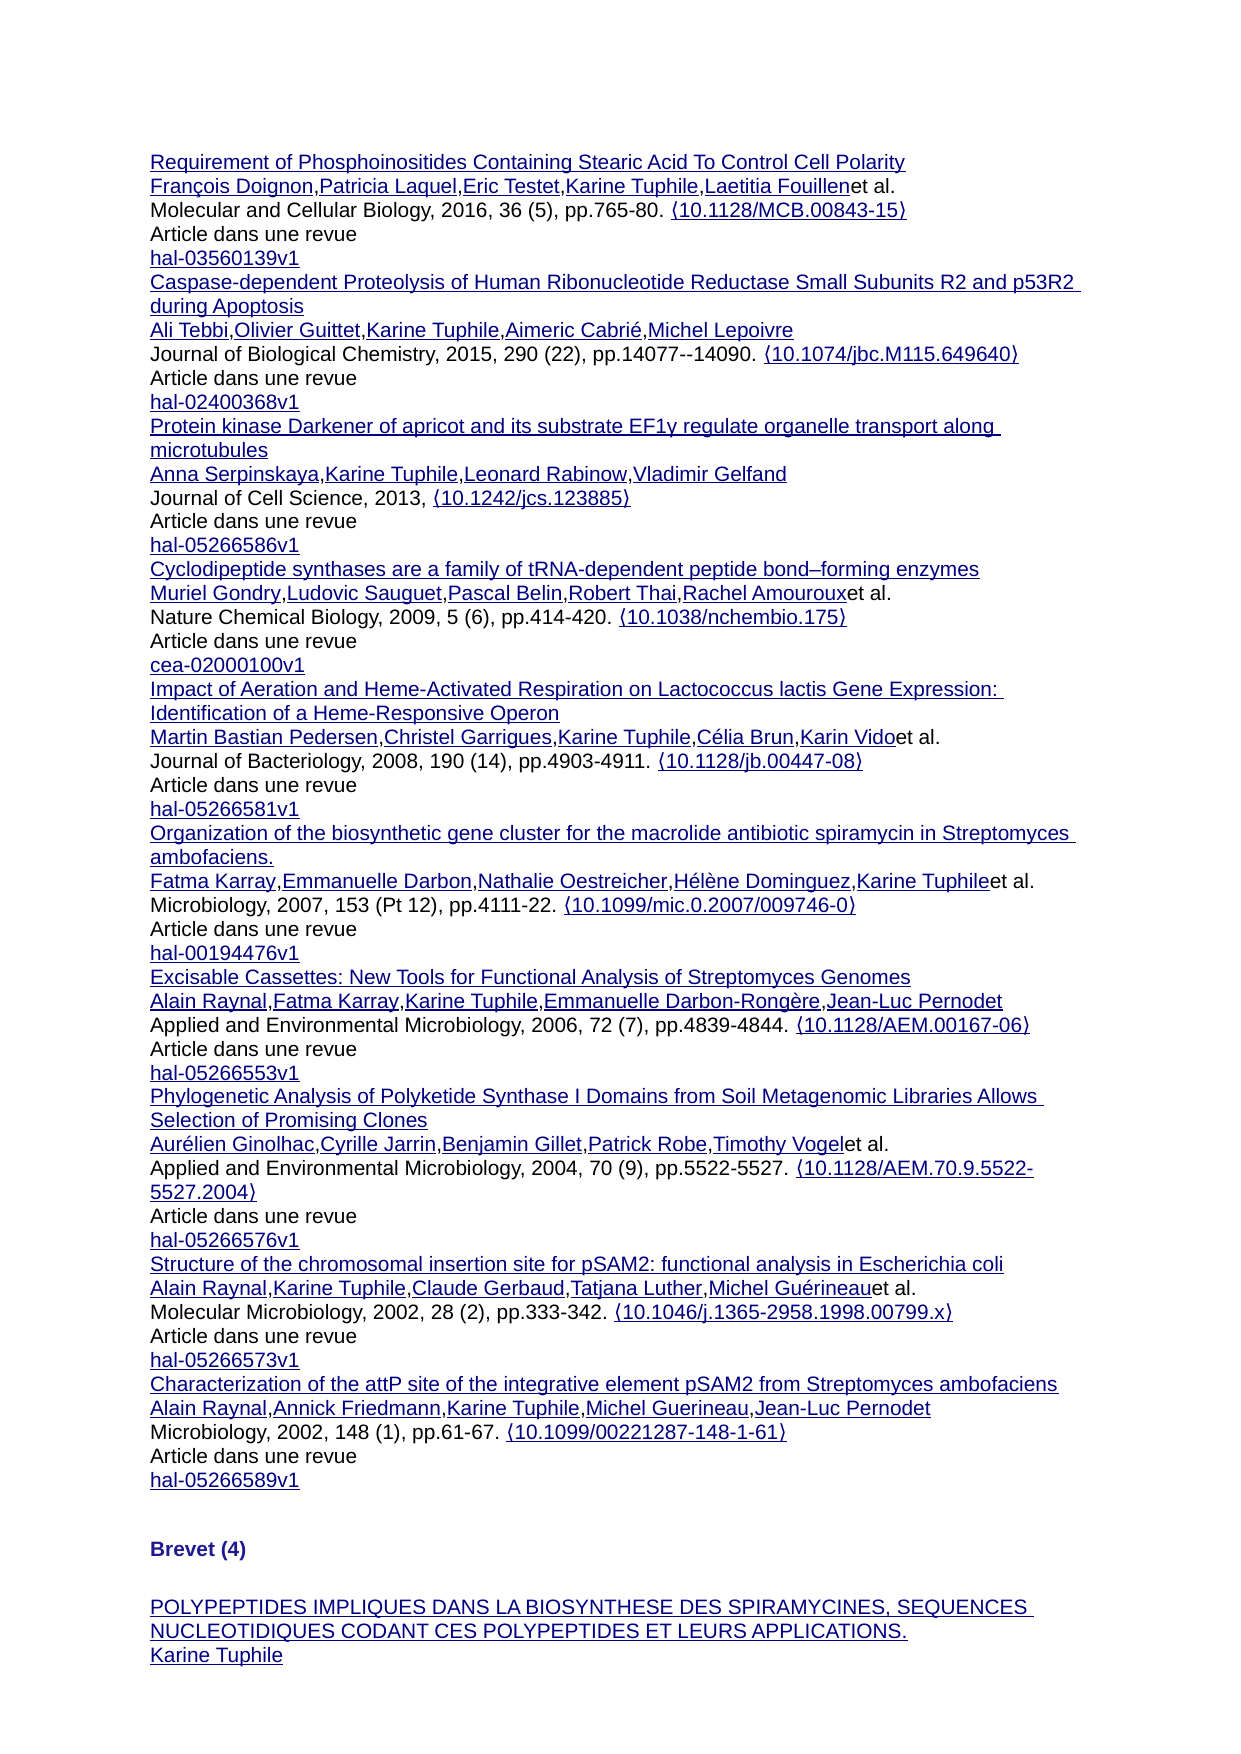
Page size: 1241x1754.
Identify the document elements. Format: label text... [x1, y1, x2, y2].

table_header POLYPEPTIDES IMPLIQUES DANS LA BIOSYNTHESE DES SPIRAMYCINES, SEQUENCES NUCLEOTIDIQUES CODANT CES POLYPEPTIDES ET LEURS APPLICATIONS. Karine Tuphile [150, 1595, 1090, 1667]
table_cell Organization of the biosynthetic gene cluster for the macrolide antibiotic spiramycin in Streptomyces ambofaciens. Fatma Karray,Emmanuelle Darbon,Nathalie Oestreicher,Hélène Dominguez,Karine Tuphileet al. Microbiology, 2007, 153 (Pt 12), pp.4111-22. ⟨10.1099/mic.0.2007/009746-0⟩ Article dans une revue hal-00194476v1 [150, 821, 1090, 964]
table_cell Excisable Cassettes: New Tools for Functional Analysis of Streptomyces Genomes Alain Raynal,Fatma Karray,Karine Tuphile,Emmanuelle Darbon-Rongère,Jean-Luc Pernodet Applied and Environmental Microbiology, 2006, 72 (7), pp.4839-4844. ⟨10.1128/AEM.00167-06⟩ Article dans une revue hal-05266553v1 [150, 965, 1090, 1084]
table_cell Phylogenetic Analysis of Polyketide Synthase I Domains from Soil Metagenomic Libraries Allows Selection of Promising Clones Aurélien Ginolhac,Cyrille Jarrin,Benjamin Gillet,Patrick Robe,Timothy Vogelet al. Applied and Environmental Microbiology, 2004, 70 (9), pp.5522-5527. ⟨10.1128/AEM.70.9.5522-5527.2004⟩ Article dans une revue hal-05266576v1 [150, 1084, 1090, 1252]
table_cell Cyclodipeptide synthases are a family of tRNA-dependent peptide bond–forming enzymes Muriel Gondry,Ludovic Sauguet,Pascal Belin,Robert Thai,Rachel Amourouxet al. Nature Chemical Biology, 2009, 5 (6), pp.414-420. ⟨10.1038/nchembio.175⟩ Article dans une revue cea-02000100v1 [150, 557, 1090, 677]
table_cell Characterization of the attP site of the integrative element pSAM2 from Streptomyces ambofaciens Alain Raynal,Annick Friedmann,Karine Tuphile,Michel Guerineau,Jean-Luc Pernodet Microbiology, 2002, 148 (1), pp.61-67. ⟨10.1099/00221287-148-1-61⟩ Article dans une revue hal-05266589v1 [150, 1372, 1090, 1492]
subtitle Brevet (4) [150, 1536, 1090, 1560]
table_cell Caspase-dependent Proteolysis of Human Ribonucleotide Reductase Small Subunits R2 and p53R2 during Apoptosis Ali Tebbi,Olivier Guittet,Karine Tuphile,Aimeric Cabrié,Michel Lepoivre Journal of Biological Chemistry, 2015, 290 (22), pp.14077--14090. ⟨10.1074/jbc.M115.649640⟩ Article dans une revue hal-02400368v1 [150, 270, 1090, 413]
table_cell Impact of Aeration and Heme-Activated Respiration on Lactococcus lactis Gene Expression: Identification of a Heme-Responsive Operon Martin Bastian Pedersen,Christel Garrigues,Karine Tuphile,Célia Brun,Karin Vidoet al. Journal of Bacteriology, 2008, 190 (14), pp.4903-4911. ⟨10.1128/jb.00447-08⟩ Article dans une revue hal-05266581v1 [150, 677, 1090, 821]
table_cell Structure of the chromosomal insertion site for pSAM2: functional analysis in Escherichia coli Alain Raynal,Karine Tuphile,Claude Gerbaud,Tatjana Luther,Michel Guérineauet al. Molecular Microbiology, 2002, 28 (2), pp.333-342. ⟨10.1046/j.1365-2958.1998.00799.x⟩ Article dans une revue hal-05266573v1 [150, 1252, 1090, 1372]
table_cell Requirement of Phosphoinositides Containing Stearic Acid To Control Cell Polarity François Doignon,Patricia Laquel,Eric Testet,Karine Tuphile,Laetitia Fouillenet al. Molecular and Cellular Biology, 2016, 36 (5), pp.765-80. ⟨10.1128/MCB.00843-15⟩ Article dans une revue hal-03560139v1 [150, 150, 1090, 270]
table_cell Protein kinase Darkener of apricot and its substrate EF1γ regulate organelle transport along microtubules Anna Serpinskaya,Karine Tuphile,Leonard Rabinow,Vladimir Gelfand Journal of Cell Science, 2013, ⟨10.1242/jcs.123885⟩ Article dans une revue hal-05266586v1 [150, 414, 1090, 557]
